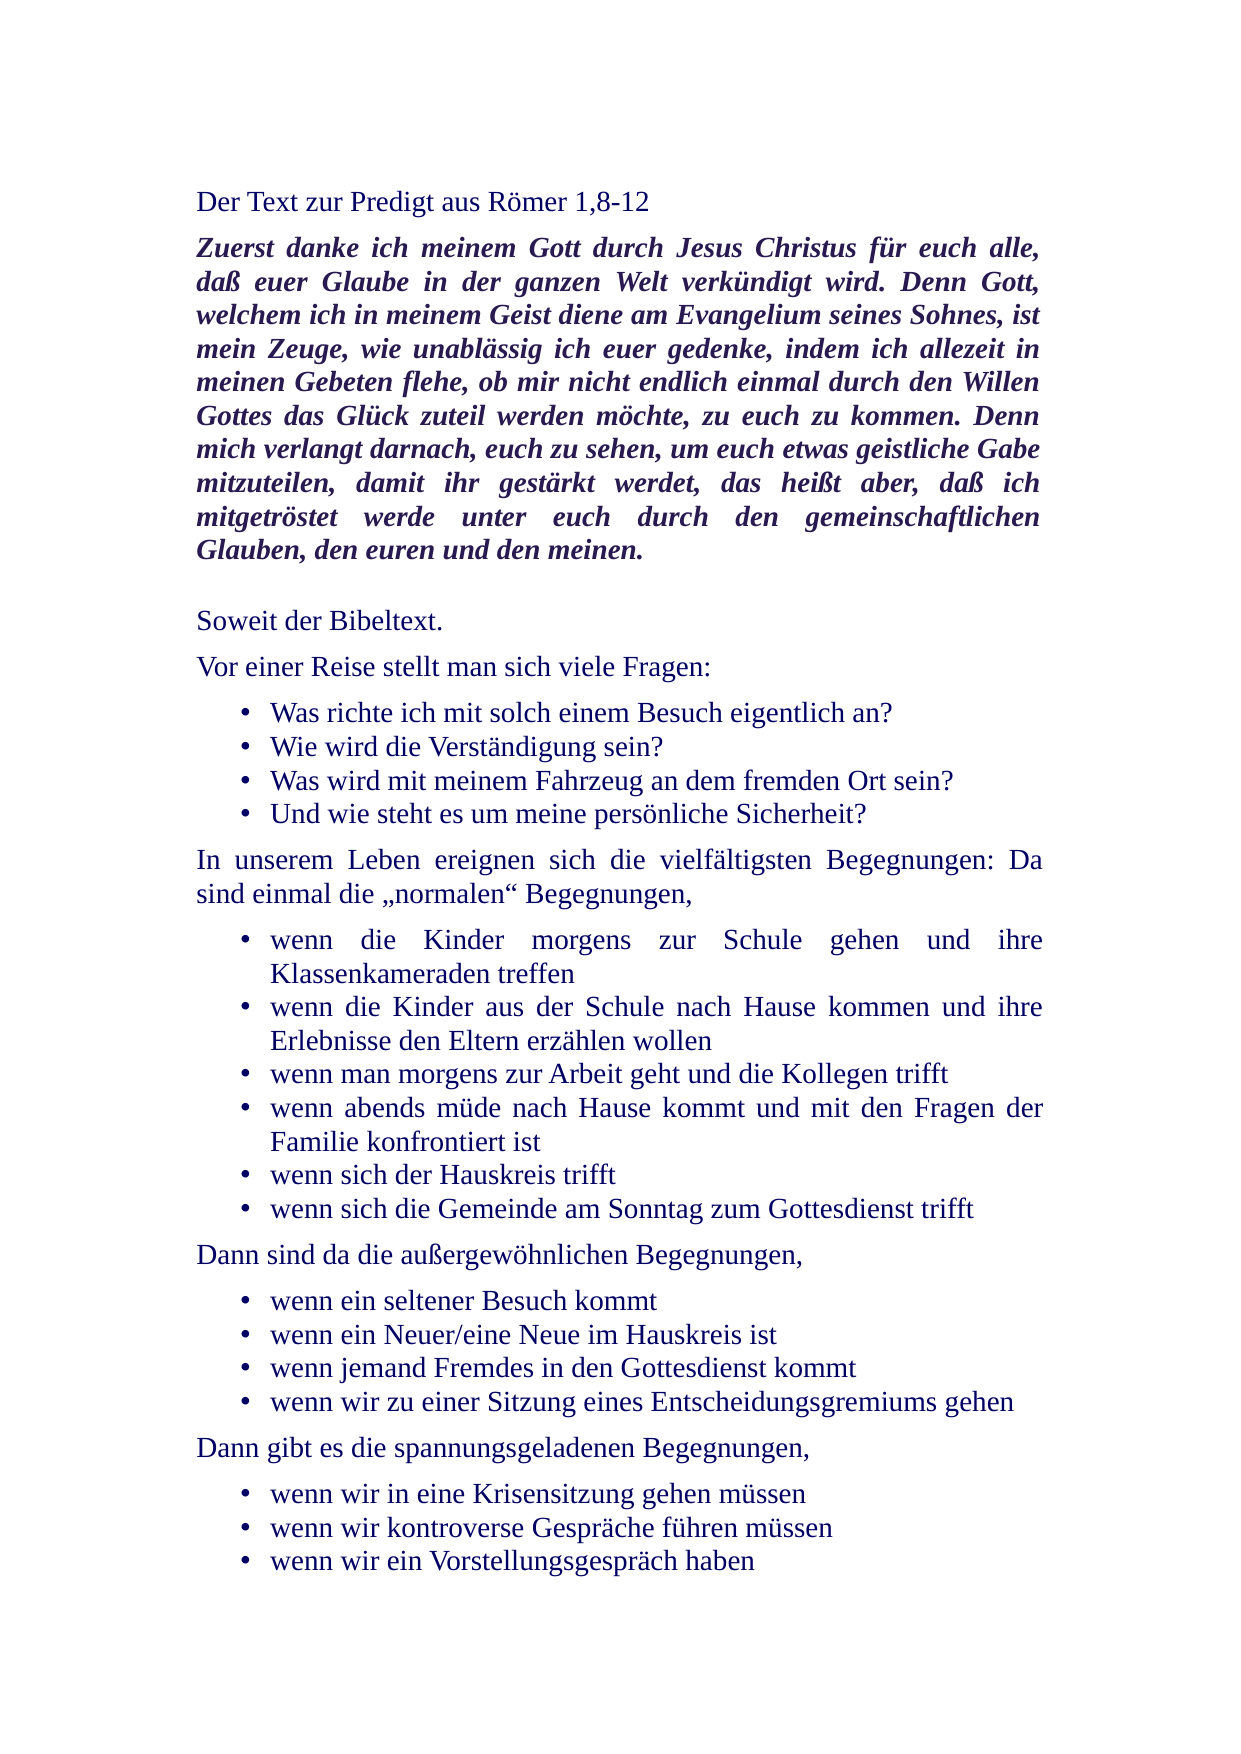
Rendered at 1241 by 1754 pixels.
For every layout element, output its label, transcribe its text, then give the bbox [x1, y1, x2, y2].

subtitle Der Text zur Predigt aus Römer 1,8-12 [196, 184, 1044, 218]
list Was wird mit meinem Fahrzeug an dem fremden Ort sein? [240, 763, 1044, 796]
text In unserem Leben ereignen sich die vielfältigsten Begegnungen: Da sind einmal die „normalen“ Begegnungen, [196, 842, 1044, 909]
text Vor einer Reise stellt man sich viele Fragen: [196, 649, 1044, 683]
list wenn jemand Fremdes in den Gottesdienst kommt [240, 1350, 1044, 1384]
list wenn sich die Gemeinde am Sonntag zum Gottesdienst trifft [240, 1191, 1044, 1224]
text Dann gibt es die spannungsgeladenen Begegnungen, [196, 1430, 1044, 1464]
list wenn sich der Hauskreis trifft [240, 1157, 1044, 1191]
list Und wie steht es um meine persönliche Sicherheit? [240, 796, 1044, 830]
list wenn ein Neuer/eine Neue im Hauskreis ist [240, 1317, 1044, 1350]
list wenn wir ein Vorstellungsgespräch haben [240, 1543, 1044, 1577]
list Was richte ich mit solch einem Besuch eigentlich an? [240, 695, 1044, 729]
list Wie wird die Verständigung sein? [240, 729, 1044, 763]
text Zuerst danke ich meinem Gott durch Jesus Christus für euch alle, daß euer Glaube in der ganzen Welt verkündigt wird. Denn Gott, welchem ich in meinem Geist diene am Evangelium seines Sohnes, ist mein Zeuge, wie unablässig ich euer gedenke, indem ich allezeit in meinen Gebeten flehe, ob mir nicht endlich einmal durch den Willen Gottes das Glück zuteil werden möchte, zu euch zu kommen. Denn mich verlangt darnach, euch zu sehen, um euch etwas geistliche Gabe mitzuteilen, damit ihr gestärkt werdet, das heißt aber, daß ich mitgetröstet werde unter euch durch den gemeinschaftlichen Glauben, den euren und den meinen. [196, 230, 1044, 566]
list wenn die Kinder aus der Schule nach Hause kommen und ihre Erlebnisse den Eltern erzählen wollen [240, 989, 1044, 1056]
list wenn wir in eine Krisensitzung gehen müssen [240, 1476, 1044, 1510]
list wenn die Kinder morgens zur Schule gehen und ihre Klassenkameraden treffen [240, 922, 1044, 989]
subtitle Soweit der Bibeltext. [196, 603, 1044, 637]
text Dann sind da die außergewöhnlichen Begegnungen, [196, 1237, 1044, 1271]
list wenn ein seltener Besuch kommt [240, 1283, 1044, 1317]
list wenn wir zu einer Sitzung eines Entscheidungsgremiums gehen [240, 1384, 1044, 1418]
list wenn abends müde nach Hause kommt und mit den Fragen der Familie konfrontiert ist [240, 1090, 1044, 1157]
list wenn man morgens zur Arbeit geht und die Kollegen trifft [240, 1056, 1044, 1090]
list wenn wir kontroverse Gespräche führen müssen [240, 1510, 1044, 1543]
